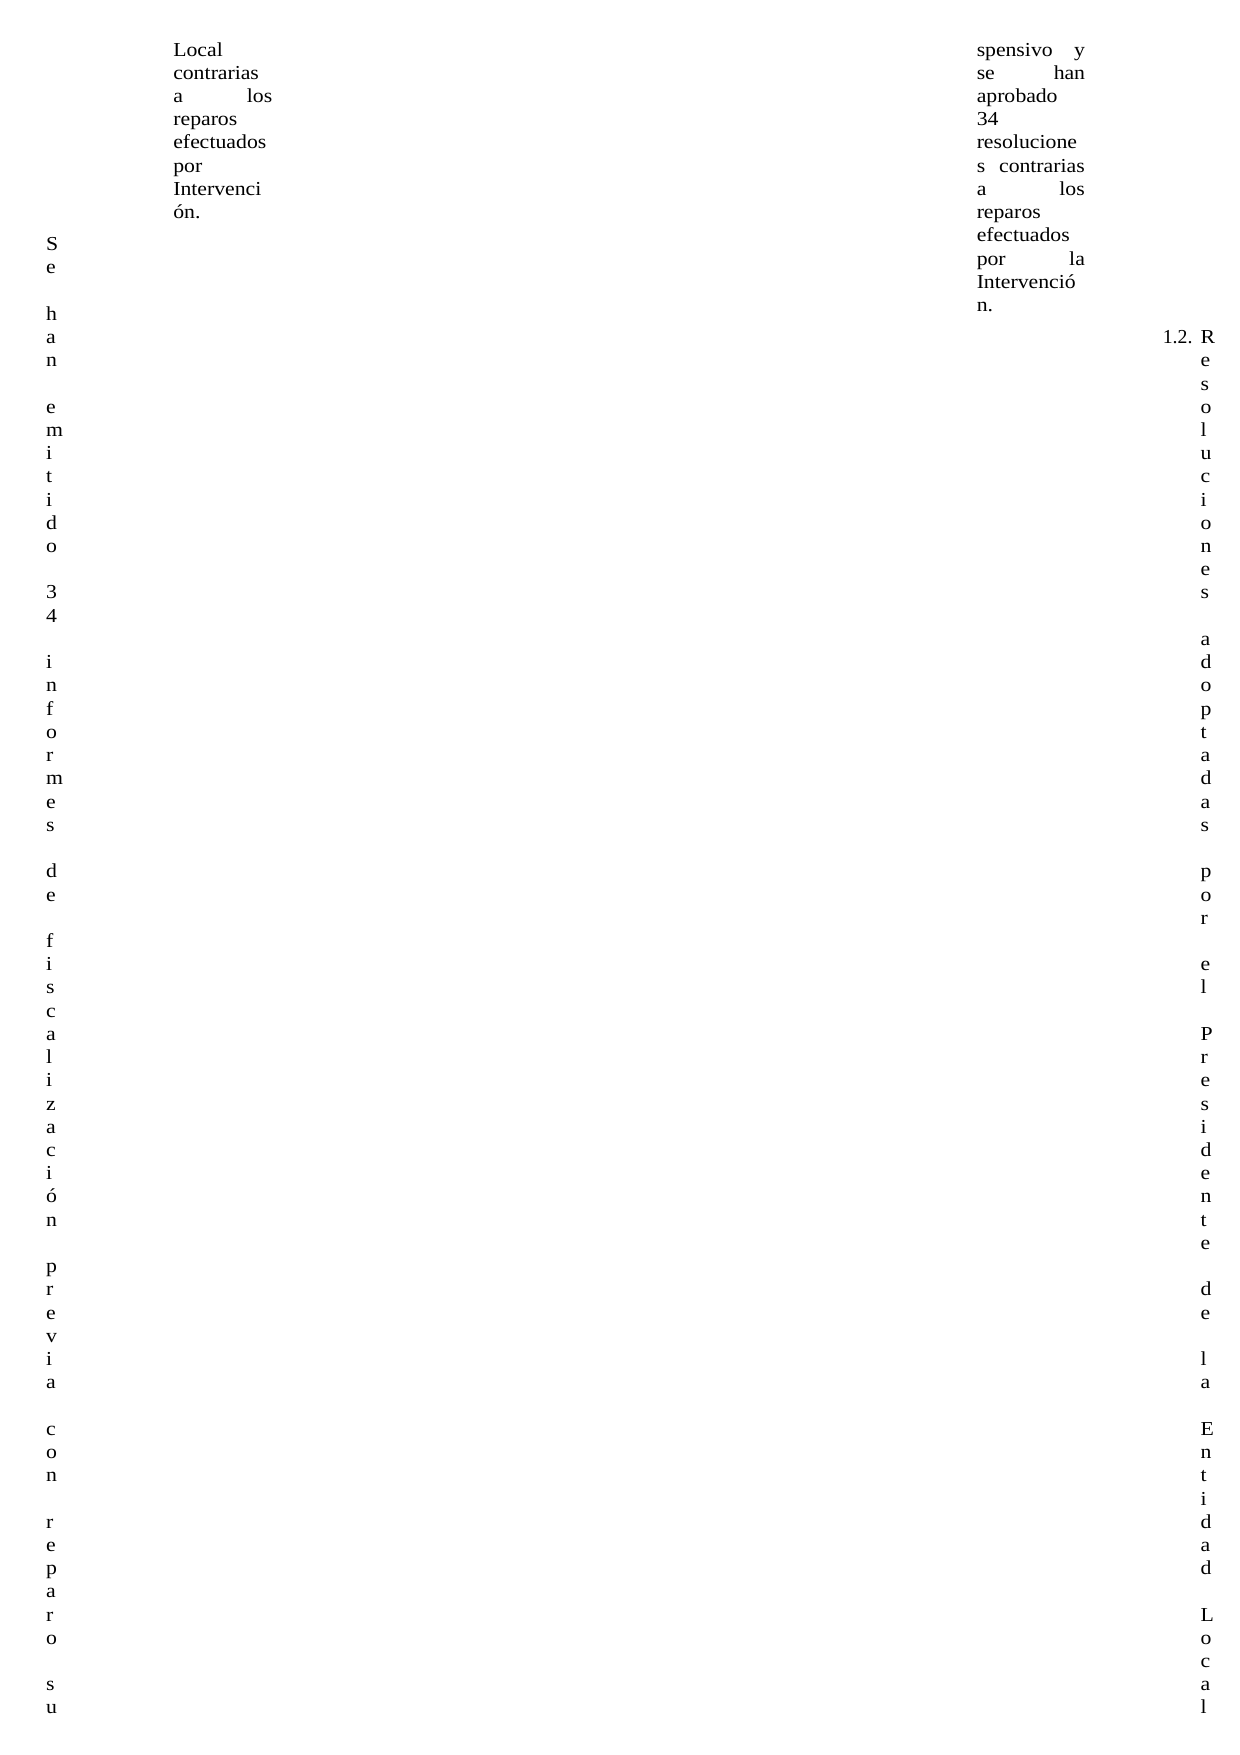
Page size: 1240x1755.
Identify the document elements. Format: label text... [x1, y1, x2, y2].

list Resoluciones adoptadas por el Presidente de la Entidad Local contrarias a los reparos efectuados por Intervención. [135, 37, 272, 223]
text Se han emitido 34 informes de fiscalización previa con reparo suspensivo y se han aprobado 34 resoluciones contrarias a los reparos efectuados por la Intervención. [977, 37, 1085, 316]
